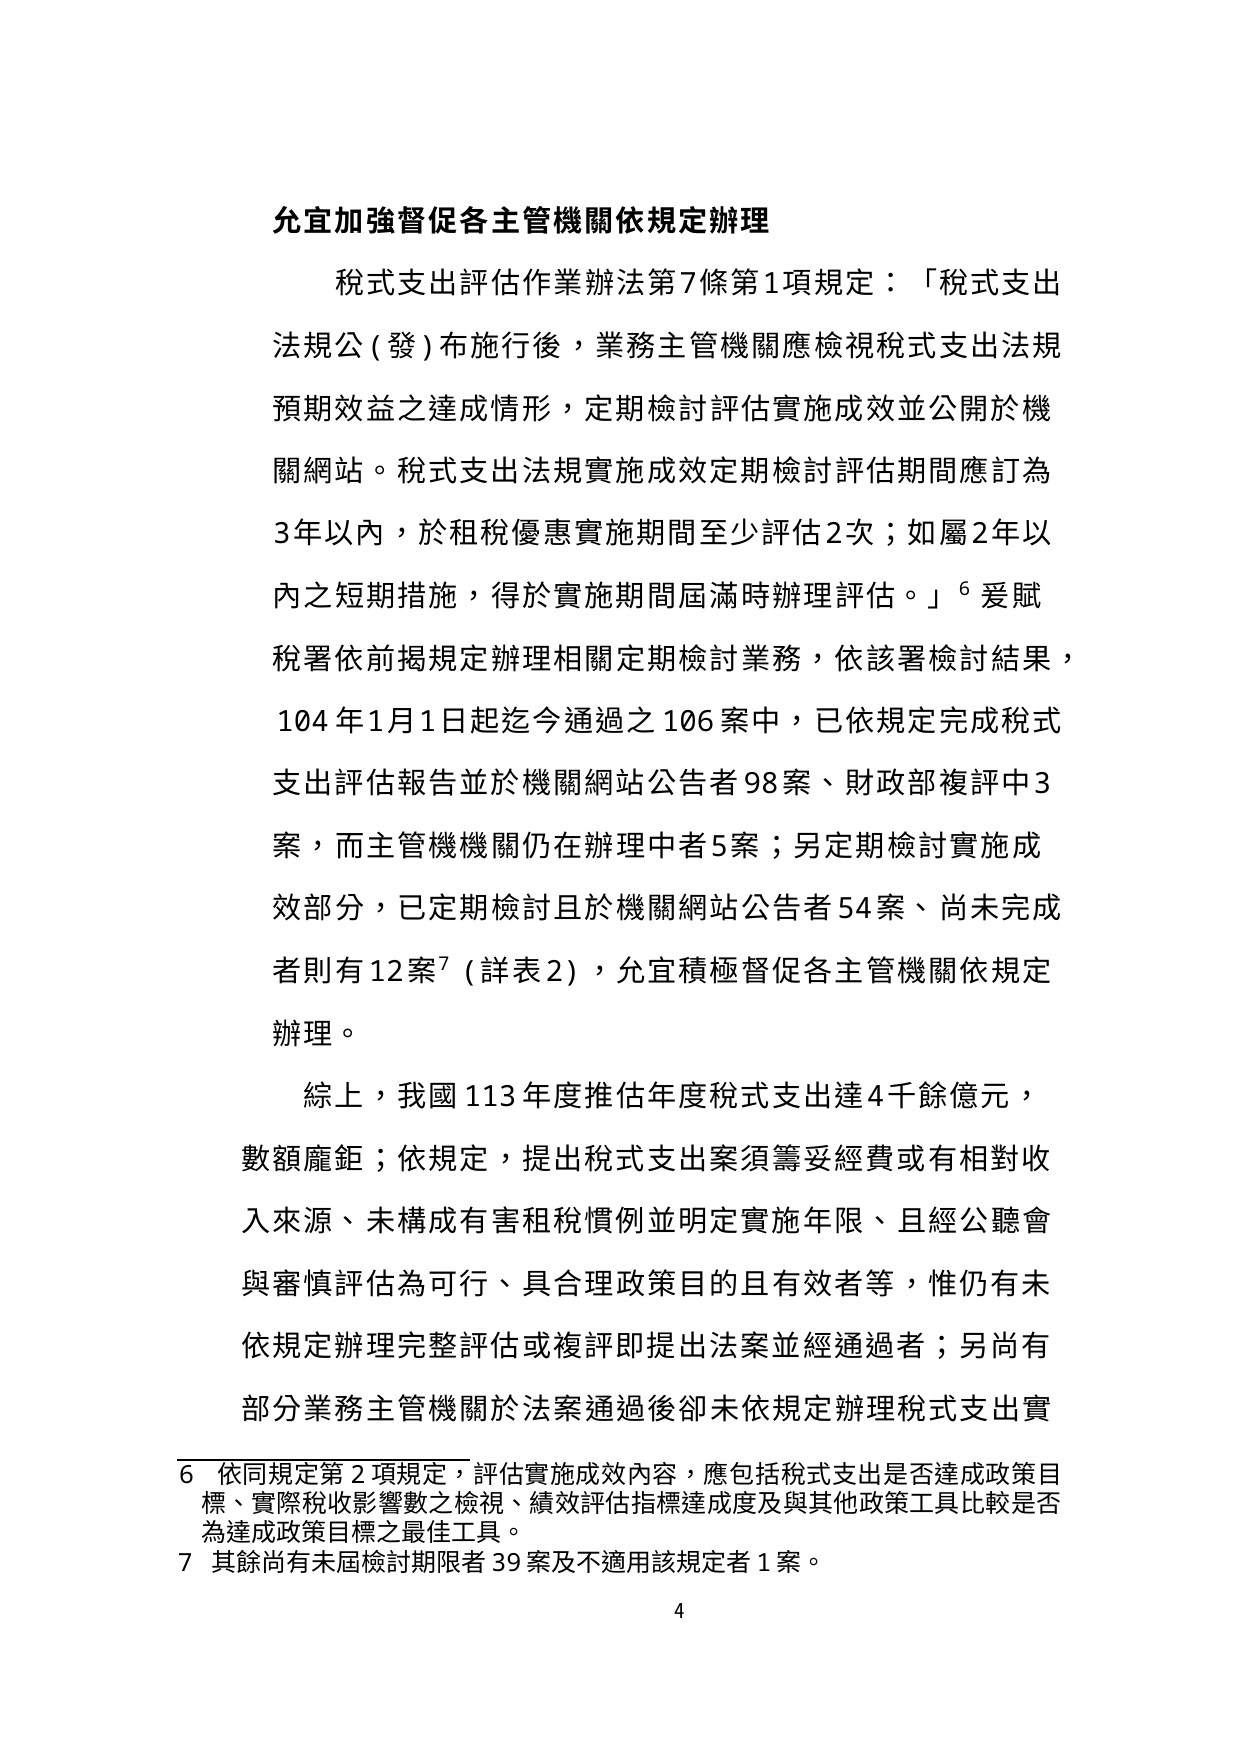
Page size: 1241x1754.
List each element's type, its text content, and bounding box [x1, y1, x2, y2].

text 綜上，我國113年度推估年度稅式支出達4千餘億元，數額龐鉅；依規定，提出稅式支出案須籌妥經費或有相對收入來源、未構成有害租稅慣例並明定實施年限、且經公聽會與審慎評估為可行、具合理政策目的且有效者等，惟仍有未依規定辦理完整評估或複評即提出法案並經通過者；另尚有部分業務主管機關於法案通過後卻未依規定辦理稅式支出實 [236, 1052, 1063, 1427]
text 其餘尚有未屆檢討期限者39案及不適用該規定者1案。 [177, 1548, 1063, 1577]
text 允宜加強督促各主管機關依規定辦理 [236, 177, 1063, 240]
text 稅式支出評估作業辦法第7條第1項規定：「稅式支出法規公(發)布施行後，業務主管機關應檢視稅式支出法規預期效益之達成情形，定期檢討評估實施成效並公開於機關網站。稅式支出法規實施成效定期檢討評估期間應訂為3年以內，於租稅優惠實施期間至少評估2次；如屬2年以內之短期措施，得於實施期間屆滿時辦理評估。」爰賦稅署依前揭規定辦理相關定期檢討業務，依該署檢討結果，104年1月1日起迄今通過之106案中，已依規定完成稅式支出評估報告並於機關網站公告者98案、財政部複評中3案，而主管機機關仍在辦理中者5案；另定期檢討實施成效部分，已定期檢討且於機關網站公告者54案、尚未完成者則有12案(詳表2)，允宜積極督促各主管機關依規定辦理。 [266, 240, 1063, 1052]
text 依同規定第2項規定，評估實施成效內容，應包括稅式支出是否達成政策目標、實際稅收影響數之檢視、績效評估指標達成度及與其他政策工具比較是否為達成政策目標之最佳工具。 [179, 1460, 1063, 1548]
